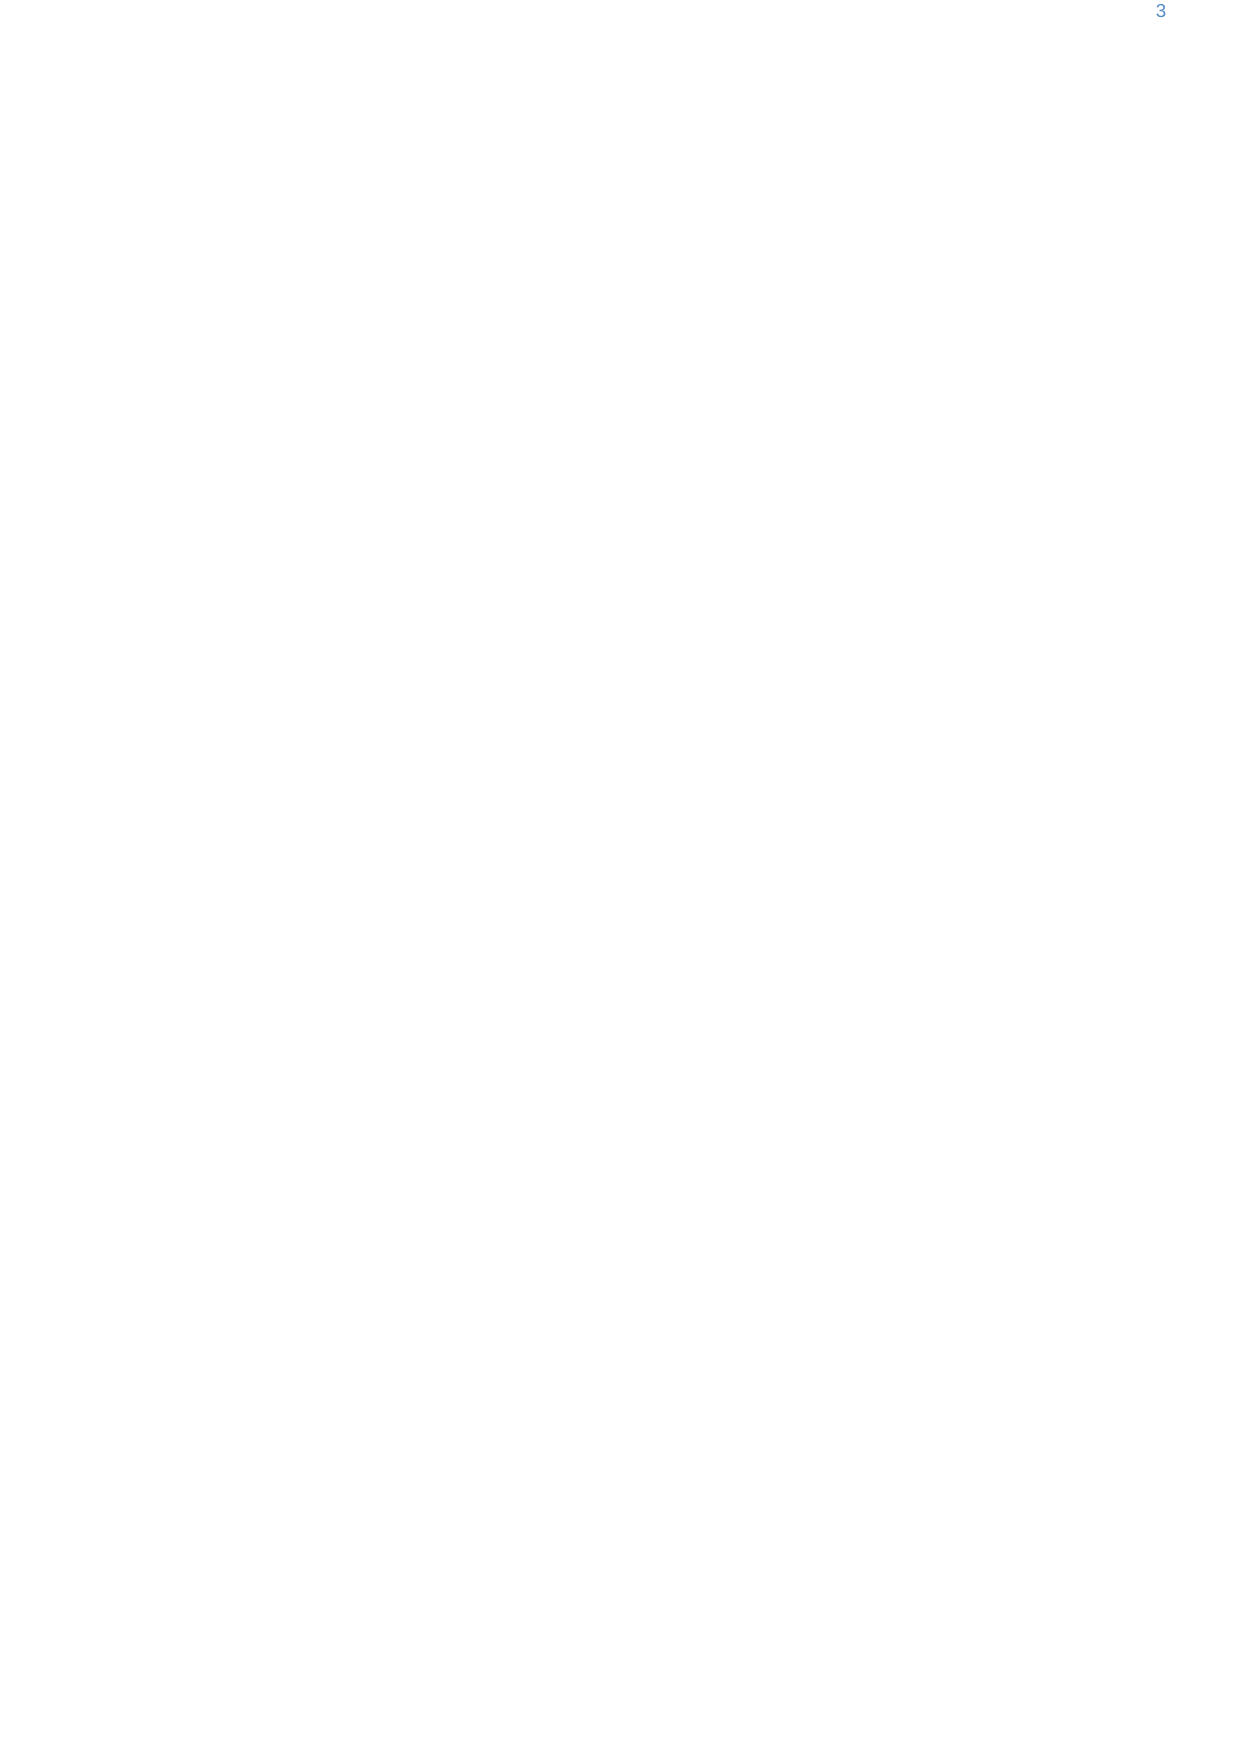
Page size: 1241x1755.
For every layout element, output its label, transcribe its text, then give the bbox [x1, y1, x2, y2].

text 3 [0, 0, 1166, 22]
